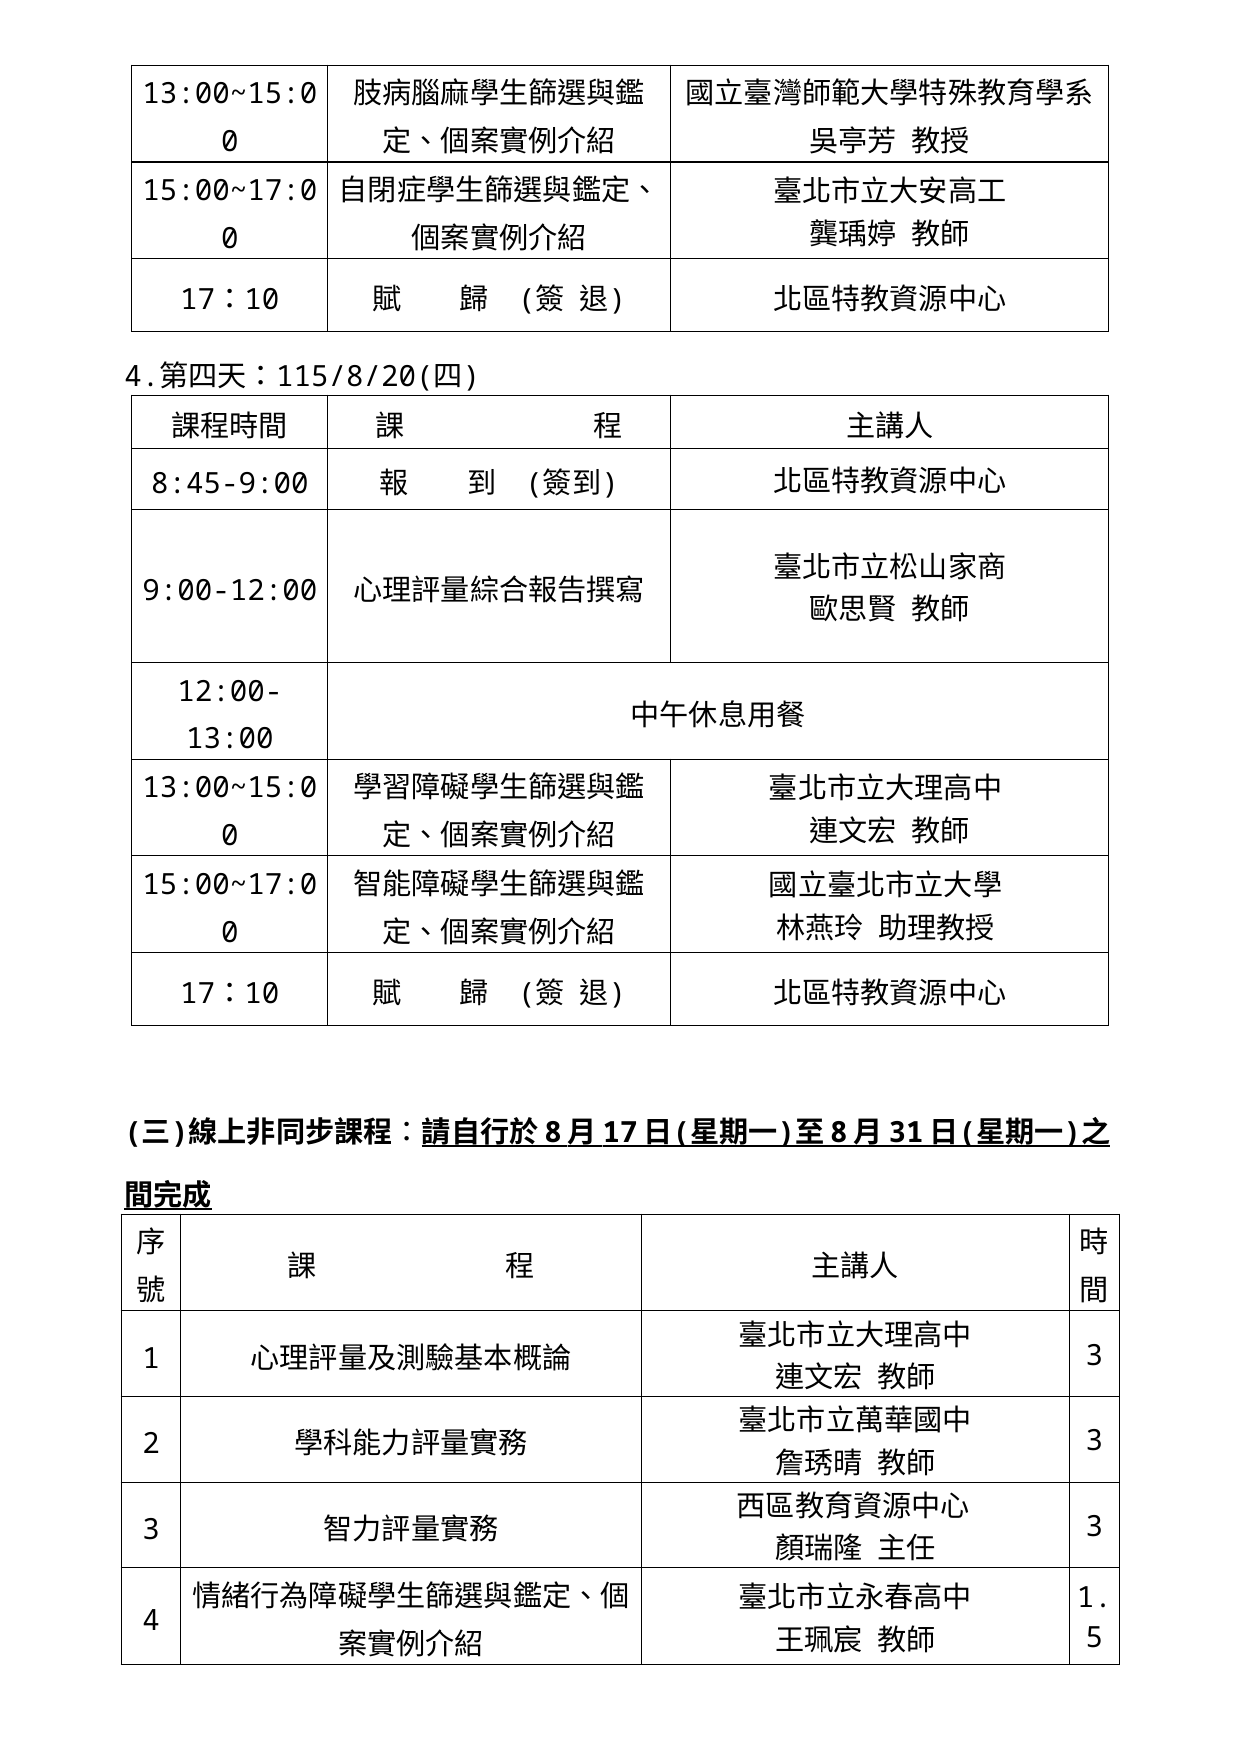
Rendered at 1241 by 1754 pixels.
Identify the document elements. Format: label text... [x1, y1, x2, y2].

table_header 序號 [122, 1215, 180, 1310]
table_cell 賦 歸 (簽 退) [328, 953, 670, 1025]
table_cell 9:00-12:00 [132, 510, 327, 662]
table_header 課 程 [328, 396, 670, 448]
table_header 課 程 [181, 1215, 641, 1310]
table_cell 12:00-13:00 [132, 663, 327, 758]
table_cell 2 [122, 1397, 180, 1482]
table_cell 學習障礙學生篩選與鑑定、個案實例介紹 [328, 760, 670, 855]
text 4.第四天：115/8/20(四) [124, 332, 1116, 394]
table_cell 國立臺北市立大學 林燕玲 助理教授 [671, 856, 1108, 952]
table_cell 3 [1070, 1311, 1119, 1396]
table_cell 學科能力評量實務 [181, 1397, 641, 1482]
table_cell 賦 歸 (簽 退) [328, 259, 670, 331]
table_cell 智能障礙學生篩選與鑑定、個案實例介紹 [328, 856, 670, 952]
table_cell 國立臺灣師範大學特殊教育學系 吳亭芳 教授 [671, 66, 1108, 161]
table_cell 13:00~15:00 [132, 66, 327, 161]
table_cell 肢病腦麻學生篩選與鑑定、個案實例介紹 [328, 66, 670, 161]
table_cell 臺北市立大理高中 連文宏 教師 [671, 760, 1108, 855]
table_cell 臺北市立大理高中 連文宏 教師 [642, 1311, 1069, 1396]
table_cell 報 到 (簽到) [328, 449, 670, 509]
table_cell 15:00~17:00 [132, 163, 327, 258]
table_cell 1.5 [1070, 1568, 1119, 1664]
table_cell 臺北市立永春高中 王珮宸 教師 [642, 1568, 1069, 1664]
table_cell 4 [122, 1568, 180, 1664]
table_cell 智力評量實務 [181, 1483, 641, 1567]
table_header 主講人 [642, 1215, 1069, 1310]
table_cell 8:45-9:00 [132, 449, 327, 509]
table_cell 中午休息用餐 [328, 663, 1108, 758]
table_cell 15:00~17:00 [132, 856, 327, 952]
text (三)線上非同步課程：請自行於8月17日(星期一)至8月31日(星期一)之間完成 [124, 1088, 1116, 1213]
table_cell 自閉症學生篩選與鑑定、個案實例介紹 [328, 163, 670, 258]
table_cell 1 [122, 1311, 180, 1396]
table_cell 17：10 [132, 953, 327, 1025]
table_cell 北區特教資源中心 [671, 259, 1108, 331]
table_header 時間 [1070, 1215, 1119, 1310]
table_cell 17：10 [132, 259, 327, 331]
table_cell 3 [1070, 1483, 1119, 1567]
table_cell 臺北市立松山家商 歐思賢 教師 [671, 510, 1108, 662]
table_cell 臺北市立大安高工 龔瑀婷 教師 [671, 163, 1108, 258]
table_cell 情緒行為障礙學生篩選與鑑定、個案實例介紹 [181, 1568, 641, 1664]
table_header 課程時間 [132, 396, 327, 448]
table_cell 北區特教資源中心 [671, 953, 1108, 1025]
table_cell 臺北市立萬華國中 詹琇晴 教師 [642, 1397, 1069, 1482]
table_cell 3 [122, 1483, 180, 1567]
table_cell 西區教育資源中心 顏瑞隆 主任 [642, 1483, 1069, 1567]
table_cell 13:00~15:00 [132, 760, 327, 855]
table_cell 心理評量綜合報告撰寫 [328, 510, 670, 662]
table_header 主講人 [671, 396, 1108, 448]
table_cell 北區特教資源中心 [671, 449, 1108, 509]
table_cell 3 [1070, 1397, 1119, 1482]
table_cell 心理評量及測驗基本概論 [181, 1311, 641, 1396]
